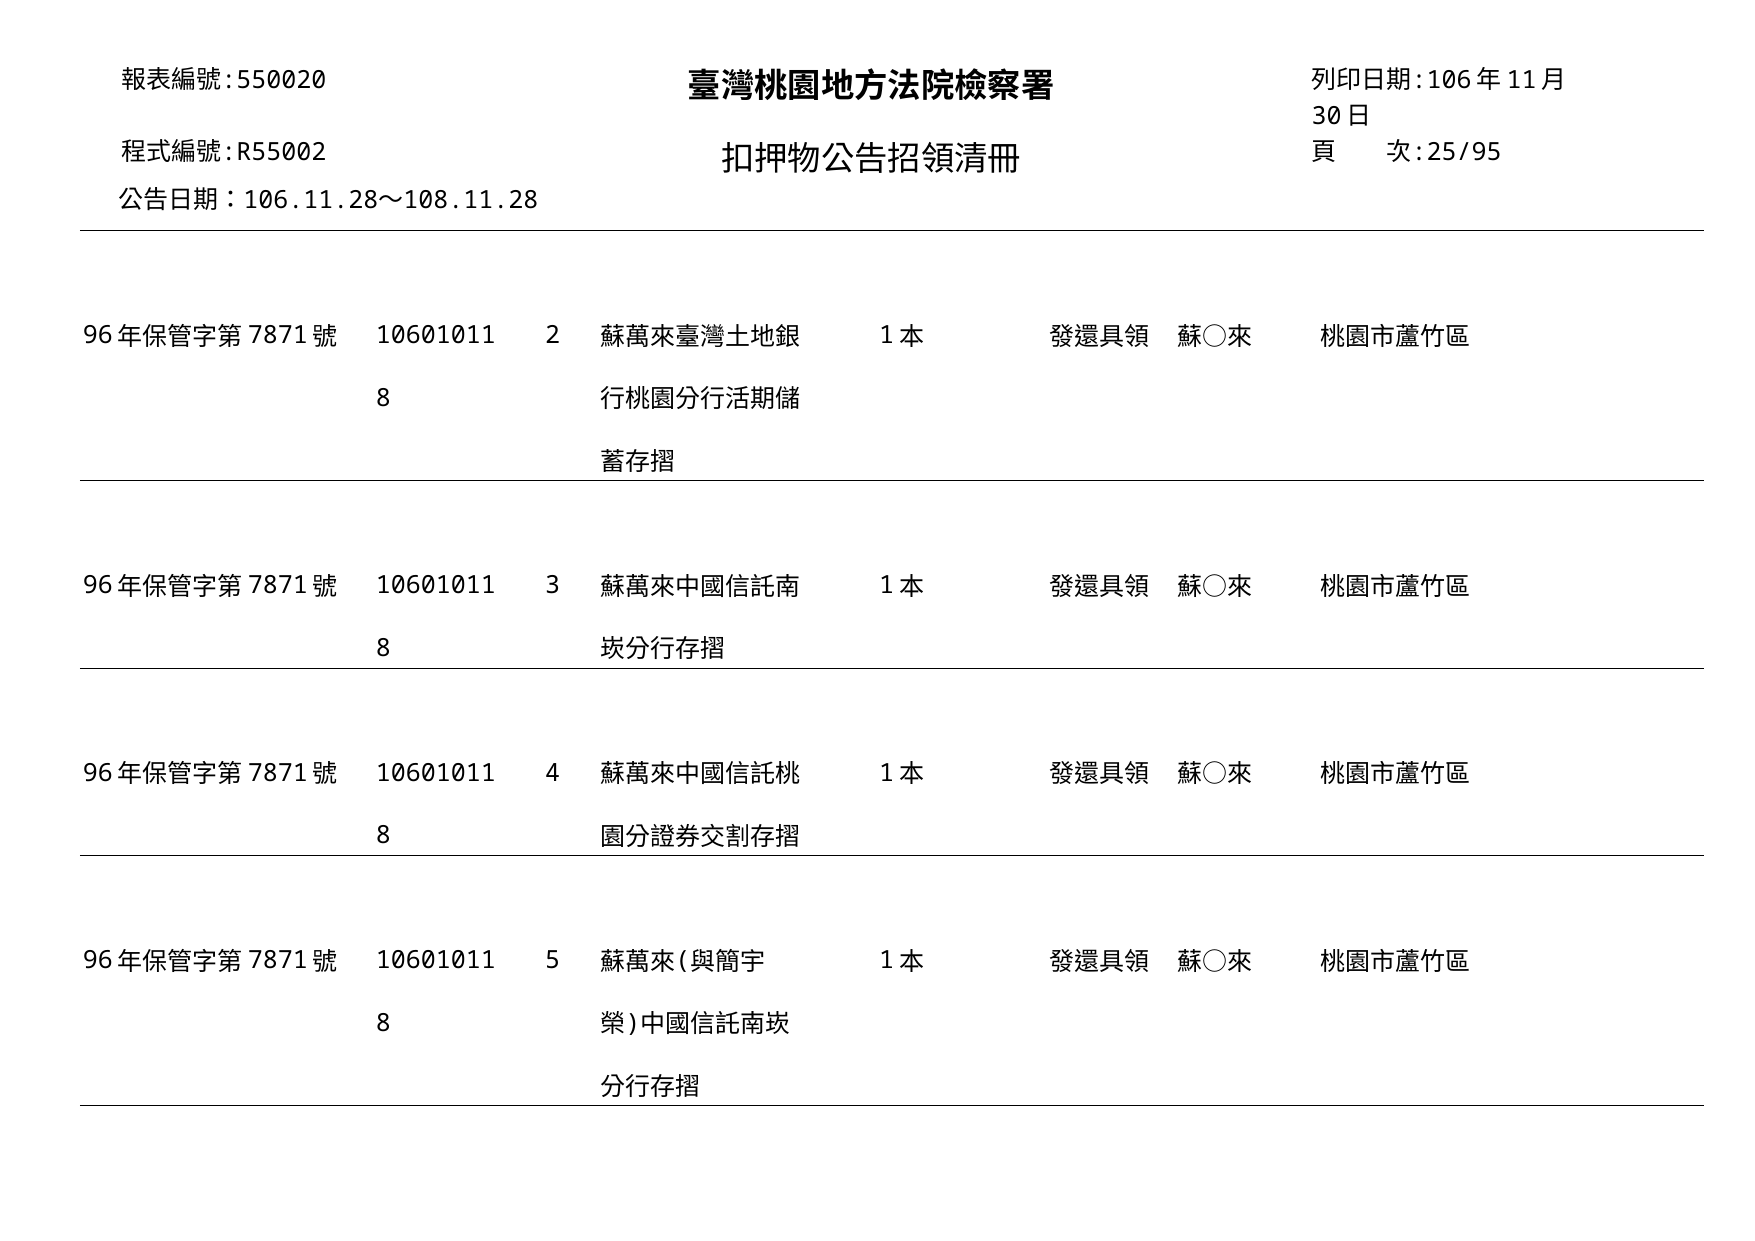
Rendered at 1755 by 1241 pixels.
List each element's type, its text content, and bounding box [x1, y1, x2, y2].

table_cell 1本 [808, 481, 927, 667]
table_cell [1575, 481, 1704, 667]
table_cell [1575, 231, 1704, 480]
table_cell [927, 669, 1046, 855]
table_cell 發還具領 [1046, 669, 1175, 855]
table_cell 蘇○來 [1175, 481, 1317, 667]
table_cell 106010118 [373, 231, 507, 480]
table_cell 96年保管字第7871號 [80, 856, 373, 1105]
table_cell 5 [507, 856, 597, 1105]
table_cell 桃園市蘆竹區 [1317, 231, 1575, 480]
table_cell [1575, 856, 1704, 1105]
table_cell 蘇○來 [1175, 231, 1317, 480]
table_cell 4 [507, 669, 597, 855]
table_cell 1本 [808, 669, 927, 855]
table_cell 蘇萬來中國信託南崁分行存摺 [597, 481, 807, 667]
table_cell [927, 231, 1046, 480]
table_cell 桃園市蘆竹區 [1317, 669, 1575, 855]
table_cell 蘇萬來(與簡宇榮)中國信託南崁分行存摺 [597, 856, 807, 1105]
table_cell 桃園市蘆竹區 [1317, 856, 1575, 1105]
table_cell [927, 481, 1046, 667]
table_cell 96年保管字第7871號 [80, 231, 373, 480]
table_cell 3 [507, 481, 597, 667]
table_cell 1本 [808, 231, 927, 480]
table_cell 發還具領 [1046, 856, 1175, 1105]
table_cell 發還具領 [1046, 481, 1175, 667]
table_cell 桃園市蘆竹區 [1317, 481, 1575, 667]
table_cell 蘇萬來中國信託桃園分證券交割存摺 [597, 669, 807, 855]
table_cell [927, 856, 1046, 1105]
table_cell 蘇○來 [1175, 856, 1317, 1105]
table_cell 96年保管字第7871號 [80, 481, 373, 667]
table_cell 106010118 [373, 669, 507, 855]
table_cell [1575, 669, 1704, 855]
table_cell 蘇○來 [1175, 669, 1317, 855]
table_cell 96年保管字第7871號 [80, 669, 373, 855]
table_cell 1本 [808, 856, 927, 1105]
table_cell 106010118 [373, 481, 507, 667]
table_cell 106010118 [373, 856, 507, 1105]
table_cell 發還具領 [1046, 231, 1175, 480]
table_cell 2 [507, 231, 597, 480]
table_cell 蘇萬來臺灣土地銀行桃園分行活期儲蓄存摺 [597, 231, 807, 480]
